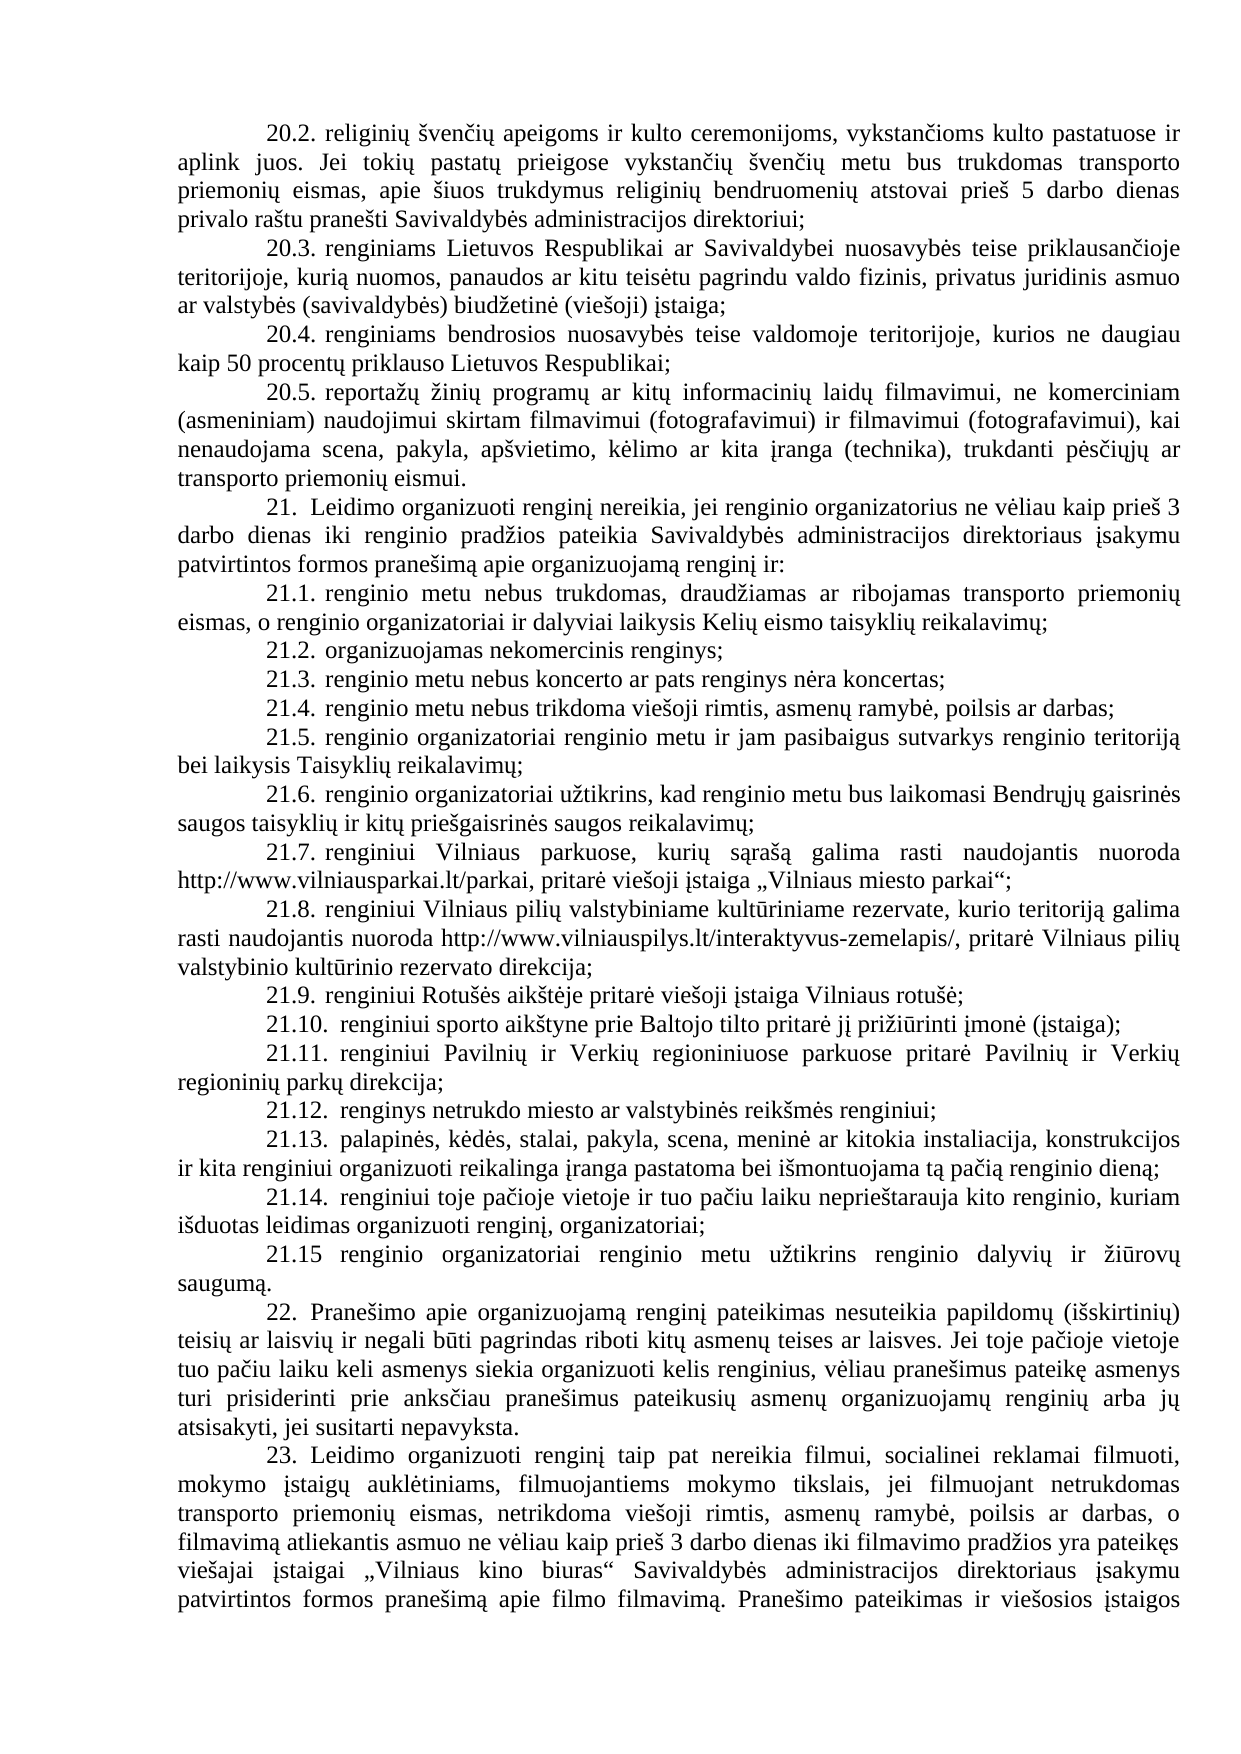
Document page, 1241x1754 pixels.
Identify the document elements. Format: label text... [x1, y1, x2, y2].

text 21.3. renginio metu nebus koncerto ar pats renginys nėra koncertas; [177, 664, 1181, 693]
text 21.12. renginys netrukdo miesto ar valstybinės reikšmės renginiui; [177, 1096, 1181, 1124]
text 21.9. renginiui Rotušės aikštėje pritarė viešoji įstaiga Vilniaus rotušė; [177, 981, 1181, 1009]
text 21.15 renginio organizatoriai renginio metu užtikrins renginio dalyvių ir žiūrovų saugumą. [177, 1239, 1181, 1297]
text 21.5. renginio organizatoriai renginio metu ir jam pasibaigus sutvarkys renginio teritoriją bei laikysis Taisyklių reikalavimų; [177, 722, 1181, 779]
text 20.5. reportažų žinių programų ar kitų informacinių laidų filmavimui, ne komerciniam (asmeniniam) naudojimui skirtam filmavimui (fotografavimui) ir filmavimui (fotografavimui), kai nenaudojama scena, pakyla, apšvietimo, kėlimo ar kita įranga (technika), trukdanti pėsčiųjų ar transporto priemonių eismui. [177, 377, 1181, 492]
text 21.11. renginiui Pavilnių ir Verkių regioniniuose parkuose pritarė Pavilnių ir Verkių regioninių parkų direkcija; [177, 1038, 1181, 1096]
text 20.3. renginiams Lietuvos Respublikai ar Savivaldybei nuosavybės teise priklausančioje teritorijoje, kurią nuomos, panaudos ar kitu teisėtu pagrindu valdo fizinis, privatus juridinis asmuo ar valstybės (savivaldybės) biudžetinė (viešoji) įstaiga; [177, 233, 1181, 319]
text 21.8. renginiui Vilniaus pilių valstybiniame kultūriniame rezervate, kurio teritoriją galima rasti naudojantis nuoroda http://www.vilniauspilys.lt/interaktyvus-zemelapis/, pritarė Vilniaus pilių valstybinio kultūrinio rezervato direkcija; [177, 894, 1181, 981]
text 21.1. renginio metu nebus trukdomas, draudžiamas ar ribojamas transporto priemonių eismas, o renginio organizatoriai ir dalyviai laikysis Kelių eismo taisyklių reikalavimų; [177, 578, 1181, 636]
text 21.13. palapinės, kėdės, stalai, pakyla, scena, meninė ar kitokia instaliacija, konstrukcijos ir kita renginiui organizuoti reikalinga įranga pastatoma bei išmontuojama tą pačią renginio dieną; [177, 1124, 1181, 1182]
text 21.10. renginiui sporto aikštyne prie Baltojo tilto pritarė jį prižiūrinti įmonė (įstaiga); [177, 1009, 1181, 1038]
text 21.14. renginiui toje pačioje vietoje ir tuo pačiu laiku neprieštarauja kito renginio, kuriam išduotas leidimas organizuoti renginį, organizatoriai; [177, 1182, 1181, 1239]
text 21.2. organizuojamas nekomercinis renginys; [177, 636, 1181, 664]
text 23. Leidimo organizuoti renginį taip pat nereikia filmui, socialinei reklamai filmuoti, mokymo įstaigų auklėtiniams, filmuojantiems mokymo tikslais, jei filmuojant netrukdomas transporto priemonių eismas, netrikdoma viešoji rimtis, asmenų ramybė, poilsis ar darbas, o filmavimą atliekantis asmuo ne vėliau kaip prieš 3 darbo dienas iki filmavimo pradžios yra pateikęs viešajai įstaigai „Vilniaus kino biuras“ Savivaldybės administracijos direktoriaus įsakymu patvirtintos formos pranešimą apie filmo filmavimą. Pranešimo pateikimas ir viešosios įstaigos [177, 1441, 1181, 1613]
text 21.7. renginiui Vilniaus parkuose, kurių sąrašą galima rasti naudojantis nuoroda http://www.vilniausparkai.lt/parkai, pritarė viešoji įstaiga „Vilniaus miesto parkai“; [177, 837, 1181, 894]
text 21. Leidimo organizuoti renginį nereikia, jei renginio organizatorius ne vėliau kaip prieš 3 darbo dienas iki renginio pradžios pateikia Savivaldybės administracijos direktoriaus įsakymu patvirtintos formos pranešimą apie organizuojamą renginį ir: [177, 492, 1181, 578]
text 22. Pranešimo apie organizuojamą renginį pateikimas nesuteikia papildomų (išskirtinių) teisių ar laisvių ir negali būti pagrindas riboti kitų asmenų teises ar laisves. Jei toje pačioje vietoje tuo pačiu laiku keli asmenys siekia organizuoti kelis renginius, vėliau pranešimus pateikę asmenys turi prisiderinti prie anksčiau pranešimus pateikusių asmenų organizuojamų renginių arba jų atsisakyti, jei susitarti nepavyksta. [177, 1297, 1181, 1441]
text 20.4. renginiams bendrosios nuosavybės teise valdomoje teritorijoje, kurios ne daugiau kaip 50 procentų priklauso Lietuvos Respublikai; [177, 319, 1181, 377]
text 20.2. religinių švenčių apeigoms ir kulto ceremonijoms, vykstančioms kulto pastatuose ir aplink juos. Jei tokių pastatų prieigose vykstančių švenčių metu bus trukdomas transporto priemonių eismas, apie šiuos trukdymus religinių bendruomenių atstovai prieš 5 darbo dienas privalo raštu pranešti Savivaldybės administracijos direktoriui; [177, 118, 1181, 233]
text 21.6. renginio organizatoriai užtikrins, kad renginio metu bus laikomasi Bendrųjų gaisrinės saugos taisyklių ir kitų priešgaisrinės saugos reikalavimų; [177, 779, 1181, 837]
text 21.4. renginio metu nebus trikdoma viešoji rimtis, asmenų ramybė, poilsis ar darbas; [177, 693, 1181, 722]
